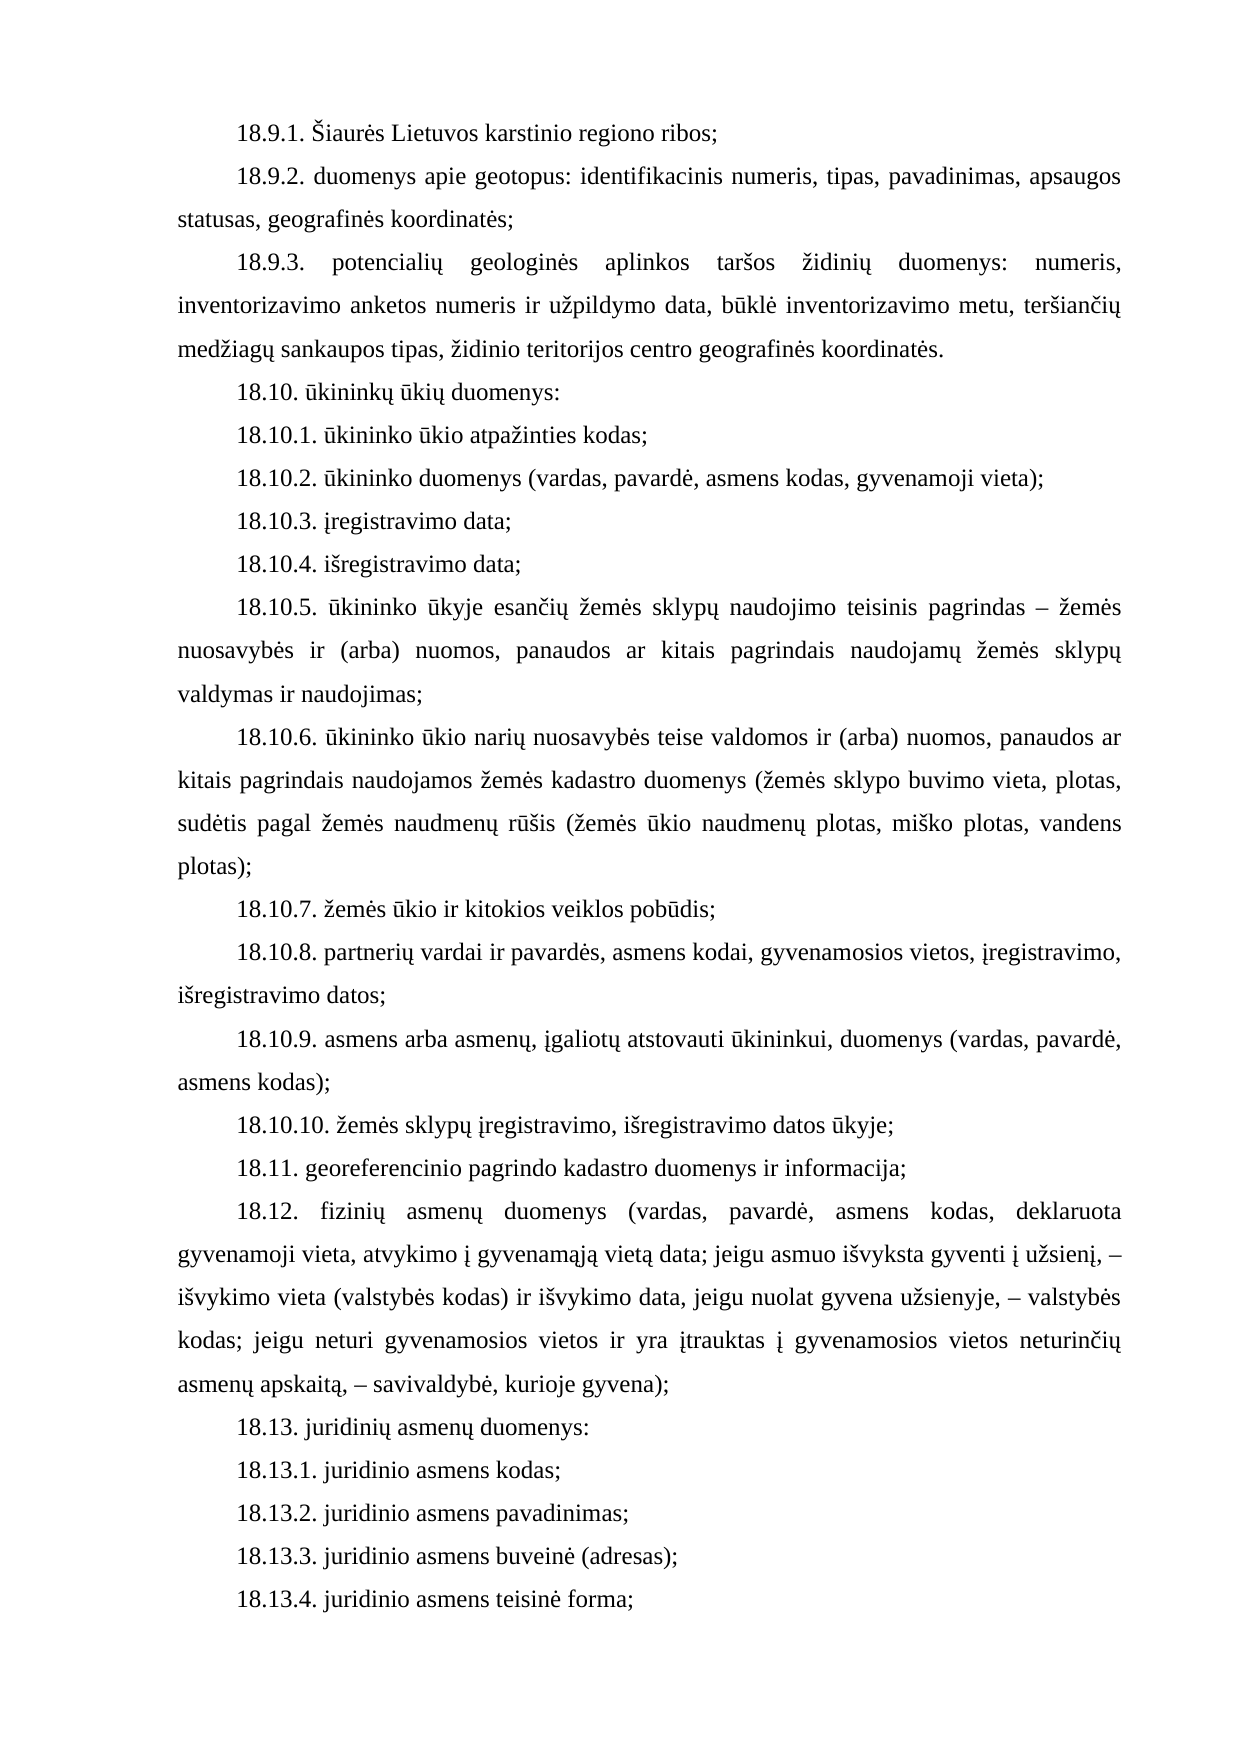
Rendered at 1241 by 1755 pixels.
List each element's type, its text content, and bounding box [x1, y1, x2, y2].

text 18.10.2. ūkininko duomenys (vardas, pavardė, asmens kodas, gyvenamoji vieta); [177, 463, 1122, 492]
text 18.10. ūkininkų ūkių duomenys: [177, 377, 1122, 406]
text 18.10.9. asmens arba asmenų, įgaliotų atstovauti ūkininkui, duomenys (vardas, pavardė, asmens kodas); [177, 1024, 1122, 1096]
text 18.9.2. duomenys apie geotopus: identifikacinis numeris, tipas, pavadinimas, apsaugos statusas, geografinės koordinatės; [177, 161, 1122, 233]
text 18.9.3. potencialių geologinės aplinkos taršos židinių duomenys: numeris, inventorizavimo anketos numeris ir užpildymo data, būklė inventorizavimo metu, teršiančių medžiagų sankaupos tipas, židinio teritorijos centro geografinės koordinatės. [177, 247, 1122, 362]
text 18.10.4. išregistravimo data; [177, 549, 1122, 578]
text 18.13.2. juridinio asmens pavadinimas; [177, 1498, 1122, 1527]
text 18.10.8. partnerių vardai ir pavardės, asmens kodai, gyvenamosios vietos, įregistravimo, išregistravimo datos; [177, 937, 1122, 1009]
text 18.13.1. juridinio asmens kodas; [177, 1455, 1122, 1484]
text 18.13.4. juridinio asmens teisinė forma; [177, 1584, 1122, 1613]
text 18.10.7. žemės ūkio ir kitokios veiklos pobūdis; [177, 894, 1122, 923]
text 18.10.1. ūkininko ūkio atpažinties kodas; [177, 420, 1122, 449]
text 18.13.3. juridinio asmens buveinė (adresas); [177, 1541, 1122, 1570]
text 18.10.6. ūkininko ūkio narių nuosavybės teise valdomos ir (arba) nuomos, panaudos ar kitais pagrindais naudojamos žemės kadastro duomenys (žemės sklypo buvimo vieta, plotas, sudėtis pagal žemės naudmenų rūšis (žemės ūkio naudmenų plotas, miško plotas, vandens plotas); [177, 722, 1122, 880]
text 18.10.3. įregistravimo data; [177, 506, 1122, 535]
text 18.12. fizinių asmenų duomenys (vardas, pavardė, asmens kodas, deklaruota gyvenamoji vieta, atvykimo į gyvenamąją vietą data; jeigu asmuo išvyksta gyventi į užsienį, – išvykimo vieta (valstybės kodas) ir išvykimo data, jeigu nuolat gyvena užsienyje, – valstybės kodas; jeigu neturi gyvenamosios vietos ir yra įtrauktas į gyvenamosios vietos neturinčių asmenų apskaitą, – savivaldybė, kurioje gyvena); [177, 1196, 1122, 1397]
text 18.10.10. žemės sklypų įregistravimo, išregistravimo datos ūkyje; [177, 1110, 1122, 1139]
text 18.9.1. Šiaurės Lietuvos karstinio regiono ribos; [177, 118, 1122, 147]
text 18.13. juridinių asmenų duomenys: [177, 1412, 1122, 1441]
text 18.10.5. ūkininko ūkyje esančių žemės sklypų naudojimo teisinis pagrindas – žemės nuosavybės ir (arba) nuomos, panaudos ar kitais pagrindais naudojamų žemės sklypų valdymas ir naudojimas; [177, 592, 1122, 707]
text 18.11. georeferencinio pagrindo kadastro duomenys ir informacija; [177, 1153, 1122, 1182]
